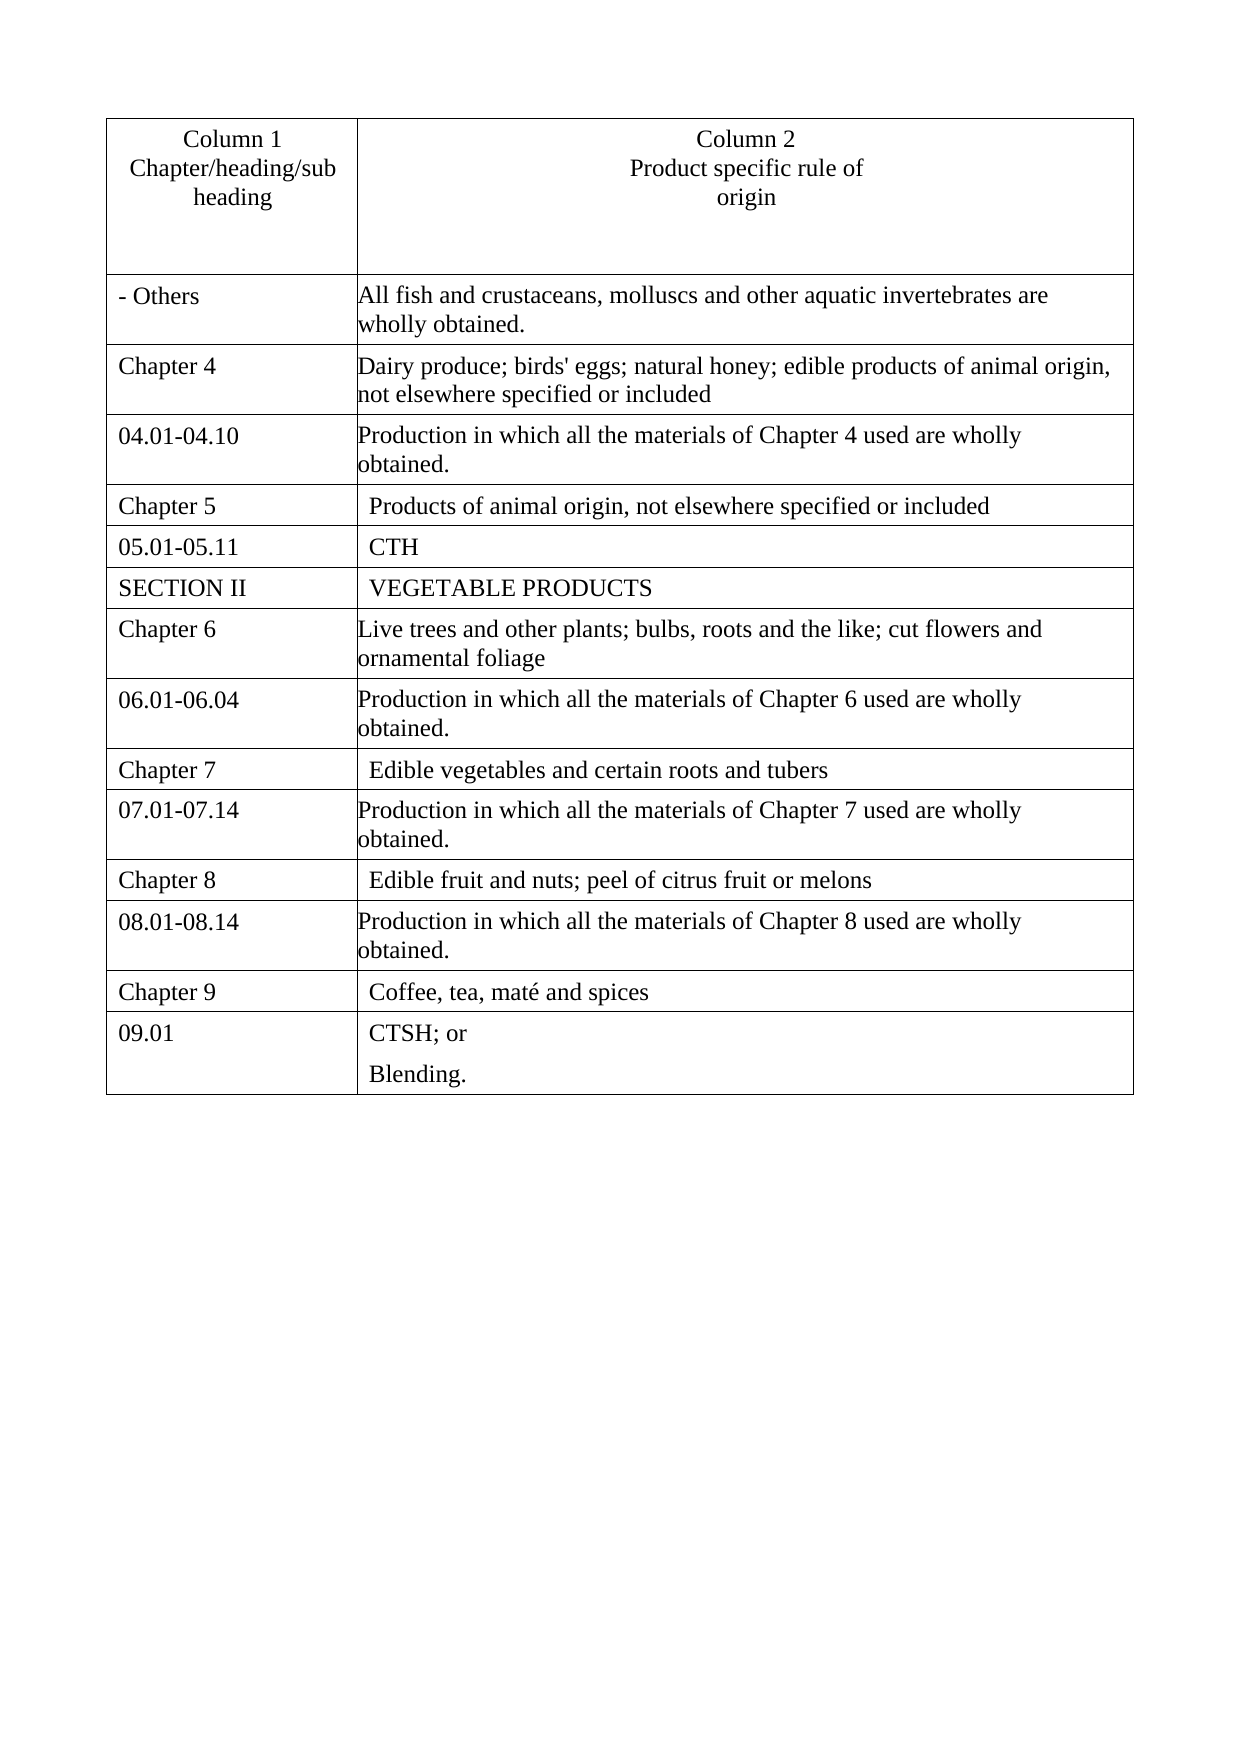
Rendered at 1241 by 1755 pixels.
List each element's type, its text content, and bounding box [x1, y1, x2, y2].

table_cell Products of animal origin, not elsewhere specified or included [358, 485, 1133, 525]
table_cell Production in which all the materials of Chapter 8 used are wholly obtained. [358, 901, 1133, 970]
table_cell Production in which all the materials of Chapter 4 used are wholly obtained. [358, 415, 1133, 484]
table_cell 05.01-05.11 [107, 526, 357, 567]
table_cell 04.01-04.10 [107, 415, 357, 484]
table_cell 06.01-06.04 [107, 679, 357, 748]
table_cell 09.01 [107, 1012, 357, 1094]
table_cell CTH [358, 526, 1133, 567]
table_cell Chapter 8 [107, 860, 357, 900]
table_header Column 1 Chapter/heading/subheading [107, 119, 357, 274]
table_cell Chapter 6 [107, 609, 357, 677]
table_cell Coffee, tea, maté and spices [358, 971, 1133, 1011]
table_cell Edible vegetables and certain roots and tubers [358, 749, 1133, 789]
table_cell Live trees and other plants; bulbs, roots and the like; cut flowers and ornamental foliage [358, 609, 1133, 677]
table_cell Production in which all the materials of Chapter 7 used are wholly obtained. [358, 790, 1133, 859]
table_cell All fish and crustaceans, molluscs and other aquatic invertebrates are wholly obtained. [358, 275, 1133, 344]
table_cell Edible fruit and nuts; peel of citrus fruit or melons [358, 860, 1133, 900]
table_cell 08.01-08.14 [107, 901, 357, 970]
table_cell Chapter 7 [107, 749, 357, 789]
table_cell - Others [107, 275, 357, 344]
table_cell Chapter 9 [107, 971, 357, 1011]
table_cell VEGETABLE PRODUCTS [358, 568, 1133, 608]
table_cell CTSH; or Blending. [358, 1012, 1133, 1094]
table_cell Chapter 5 [107, 485, 357, 525]
table_cell Chapter 4 [107, 345, 357, 414]
table_header Column 2 Product specific rule of origin [358, 119, 1133, 274]
table_cell SECTION II [107, 568, 357, 608]
table_cell Production in which all the materials of Chapter 6 used are wholly obtained. [358, 679, 1133, 748]
table_cell 07.01-07.14 [107, 790, 357, 859]
table_cell Dairy produce; birds' eggs; natural honey; edible products of animal origin, not elsewhere specified or included [358, 345, 1133, 414]
